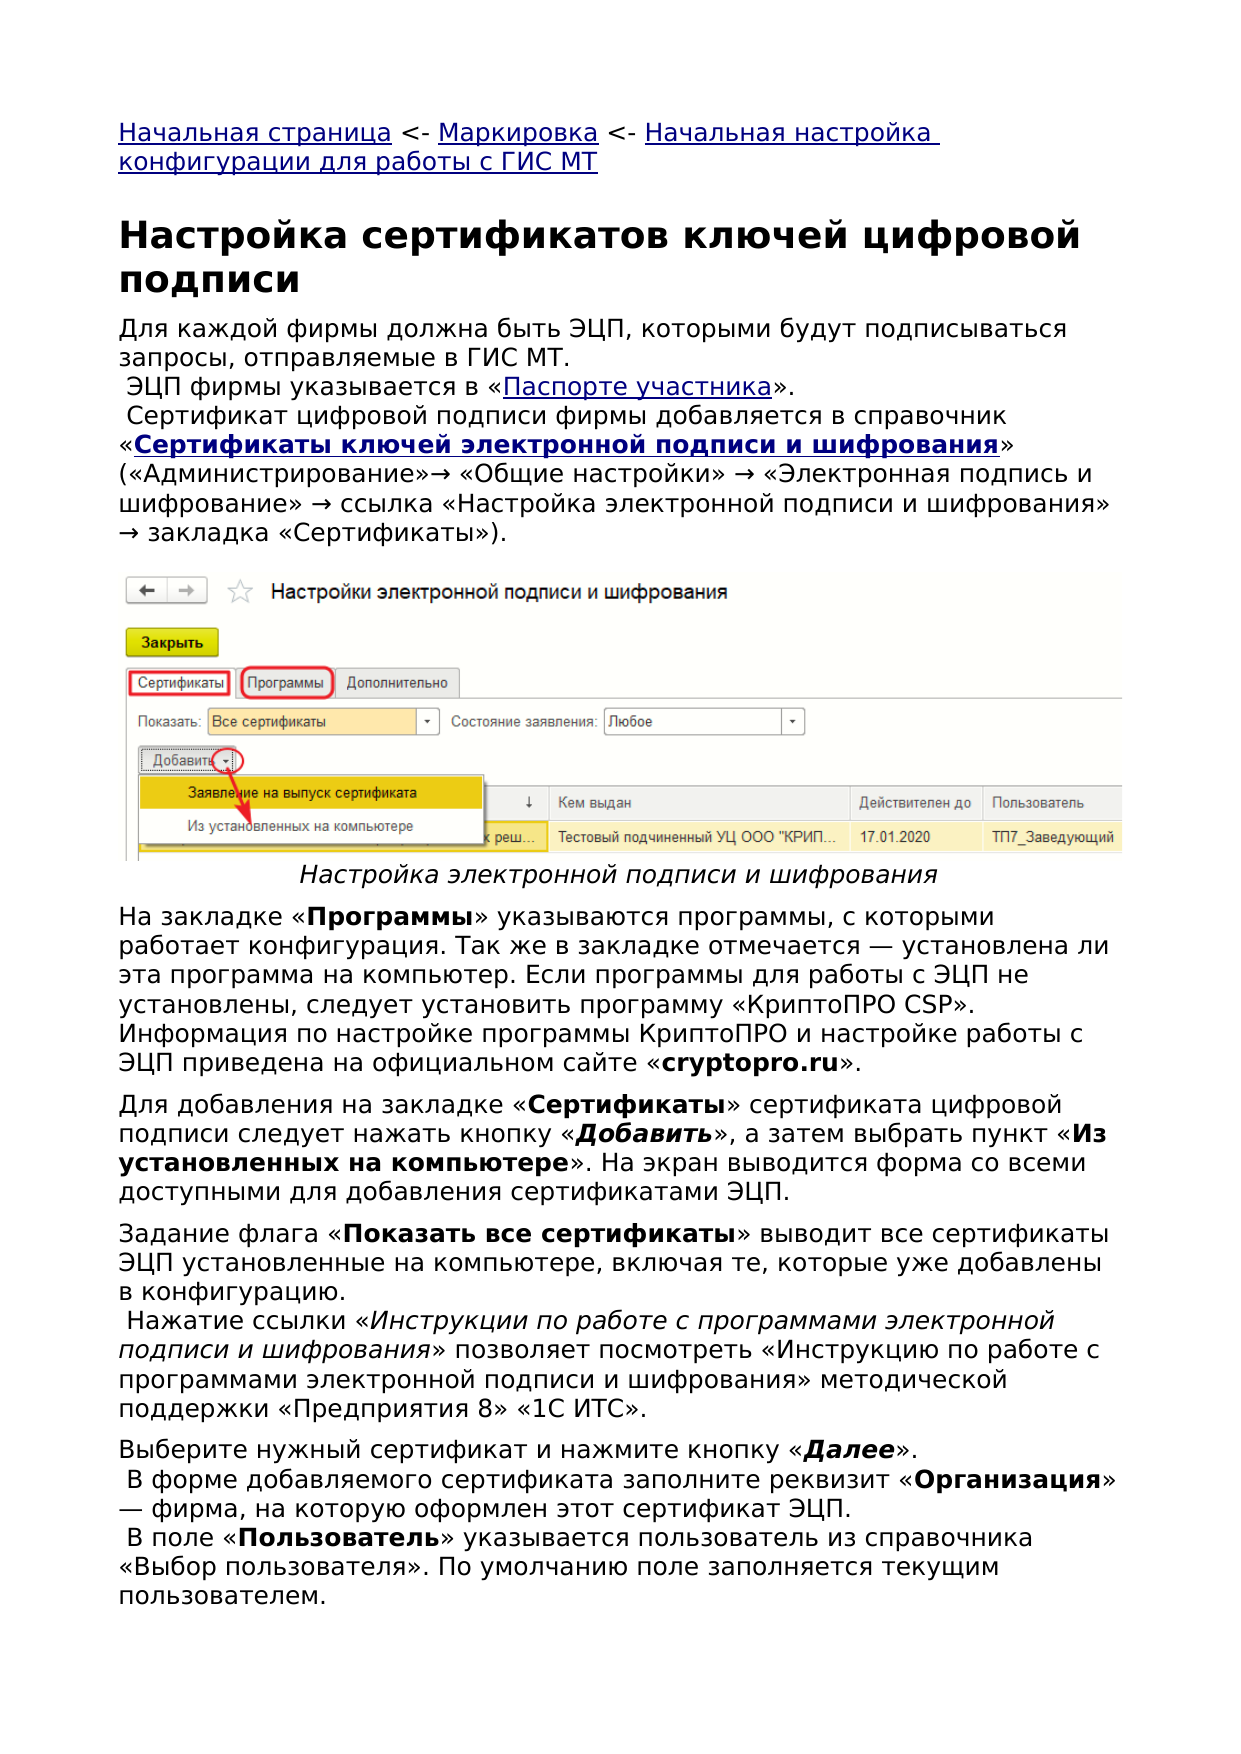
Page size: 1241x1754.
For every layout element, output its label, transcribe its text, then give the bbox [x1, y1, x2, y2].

text Выберите нужный сертификат и нажмите кнопку «Далее». В форме добавляемого сертификата заполните реквизит «Организация» — фирма, на которую оформлен этот сертификат ЭЦП. В поле «Пользователь» указывается пользователь из справочника «Выбор пользователя». По умолчанию поле заполняется текущим пользователем. [118, 1436, 1122, 1611]
picture [118, 572, 1123, 861]
text Для добавления на закладке «Сертификаты» сертификата цифровой подписи следует нажать кнопку «Добавить», а затем выбрать пункт «Из установленных на компьютере». На экран выводится форма со всеми доступными для добавления сертификатами ЭЦП. [118, 1090, 1122, 1206]
text Начальная страница <- Маркировка <- Начальная настройка конфигурации для работы с ГИС МТ [118, 118, 1122, 176]
subtitle Настройка сертификатов ключей цифровой подписи [118, 214, 1122, 301]
text Задание флага «Показать все сертификаты» выводит все сертификаты ЭЦП установленные на компьютере, включая те, которые уже добавлены в конфигурацию. Нажатие ссылки «Инструкции по работе с программами электронной подписи и шифрования» позволяет посмотреть «Инструкцию по работе с программами электронной подписи и шифрования» методической поддержки «Предприятия 8» «1С ИТС». [118, 1219, 1122, 1423]
text Настройка электронной подписи и шифрования [118, 861, 1122, 890]
text Для каждой фирмы должна быть ЭЦП, которыми будут подписываться запросы, отправляемые в ГИС МТ. ЭЦП фирмы указывается в «Паспорте участника». Сертификат цифровой подписи фирмы добавляется в справочник «Сертификаты ключей электронной подписи и шифрования» («Администрирование»→ «Общие настройки» → «Электронная подпись и шифрование» → ссылка «Настройка электронной подписи и шифрования» → закладка «Сертификаты»). [118, 314, 1122, 547]
text На закладке «Программы» указываются программы, с которыми работает конфигурация. Так же в закладке отмечается — установлена ли эта программа на компьютер. Если программы для работы с ЭЦП не установлены, следует установить программу «КриптоПРО CSP». Информация по настройке программы КриптоПРО и настройке работы с ЭЦП приведена на официальном сайте «cryptopro.ru». [118, 902, 1122, 1077]
